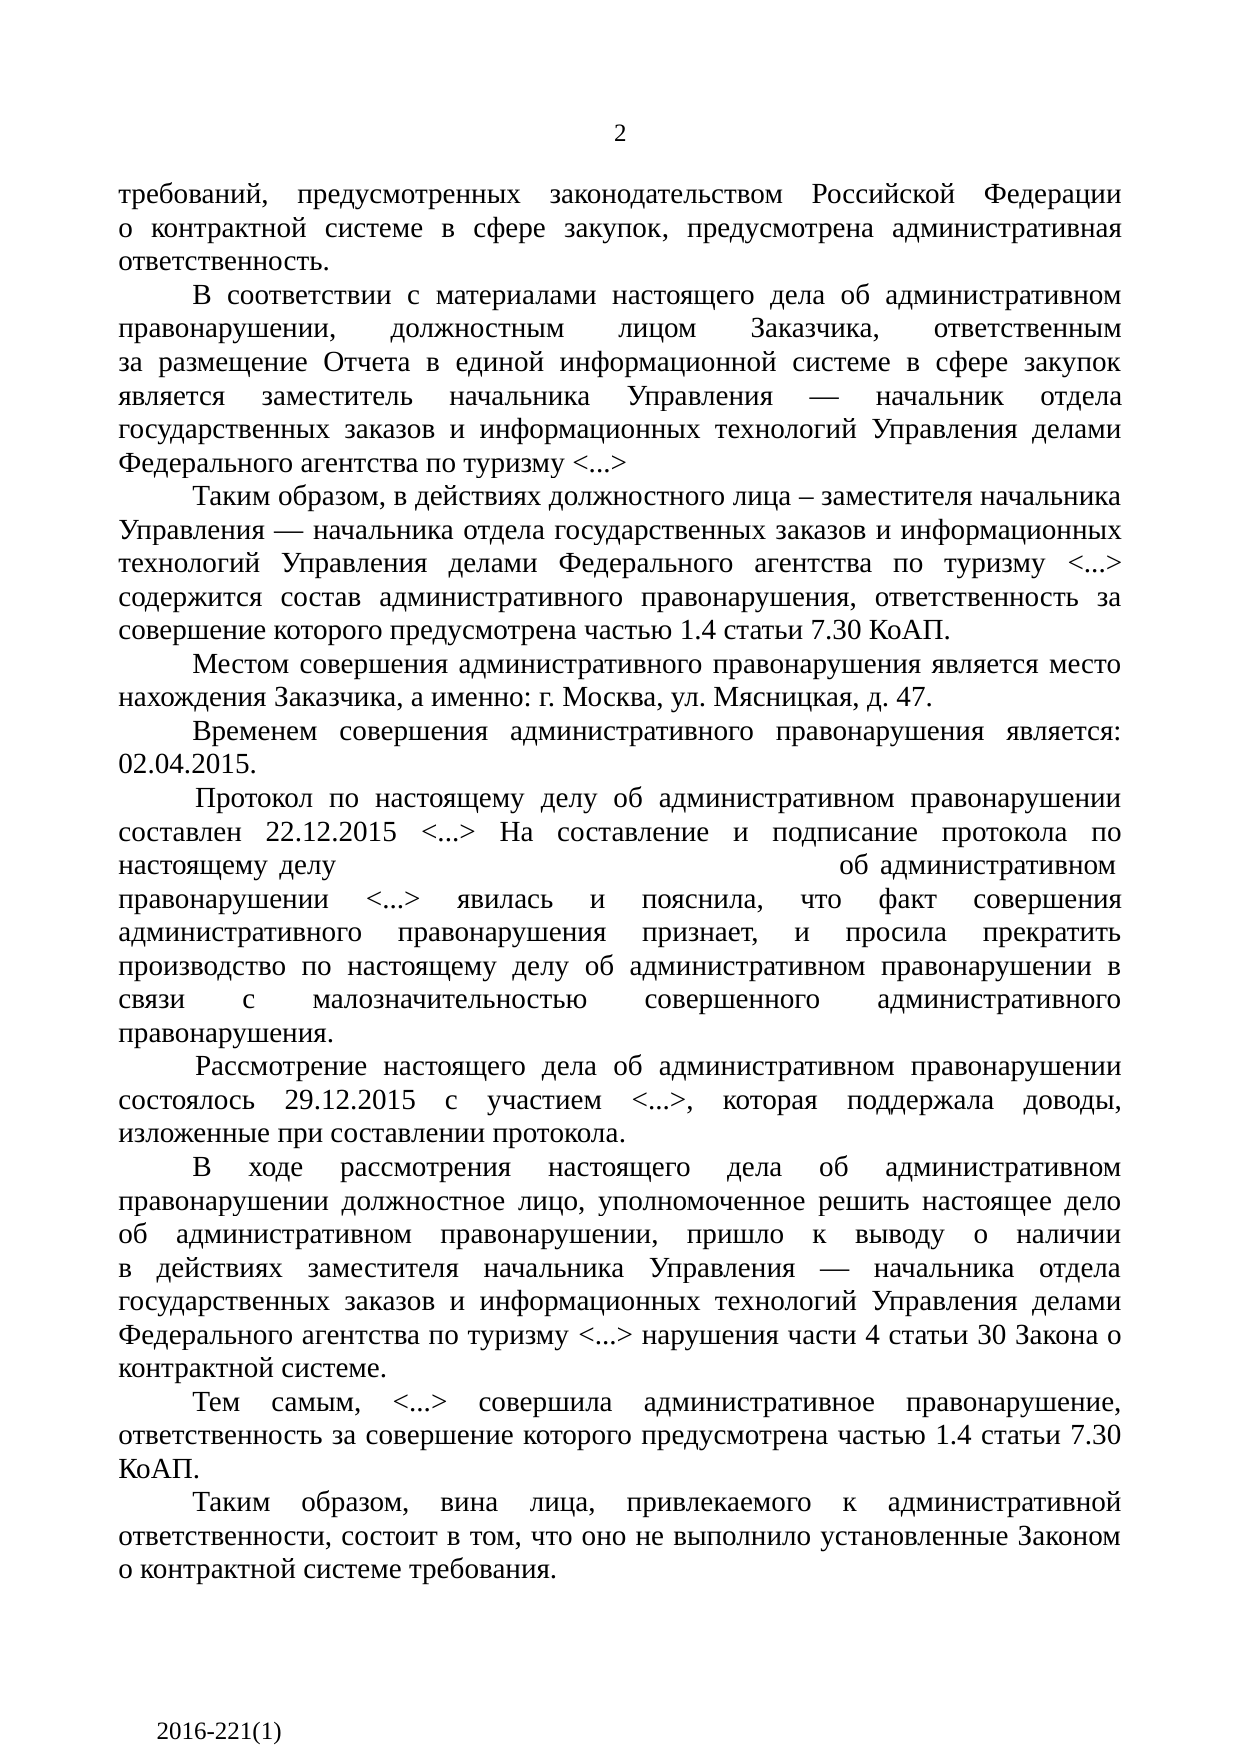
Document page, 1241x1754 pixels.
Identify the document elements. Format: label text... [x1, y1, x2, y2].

text Местом совершения административного правонарушения является место нахождения Заказчика, а именно: г. Москва, ул. Мясницкая, д. 47. [118, 646, 1122, 713]
text Протокол по настоящему делу об административном правонарушении составлен 22.12.2015 <...> На составление и подписание протокола по настоящему делу об административном правонарушении <...> явилась и пояснила, что факт совершения административного правонарушения признает, и просила прекратить производство по настоящему делу об административном правонарушении в связи с малозначительностью совершенного административного правонарушения. [118, 780, 1122, 1048]
text требований, предусмотренных законодательством Российской Федерации о контрактной системе в сфере закупок, предусмотрена административная ответственность. [118, 176, 1122, 277]
text Временем совершения административного правонарушения является: 02.04.2015. [118, 713, 1122, 780]
text В соответствии с материалами настоящего дела об административном правонарушении, должностным лицом Заказчика, ответственным за размещение Отчета в единой информационной системе в сфере закупок является заместитель начальника Управления — начальник отдела государственных заказов и информационных технологий Управления делами Федерального агентства по туризму <...> [118, 277, 1122, 478]
text Рассмотрение настоящего дела об административном правонарушении состоялось 29.12.2015 с участием <...>, которая поддержала доводы, изложенные при составлении протокола. [118, 1048, 1122, 1149]
text Таким образом, вина лица, привлекаемого к административной ответственности, состоит в том, что оно не выполнило установленные Законом о контрактной системе требования. [118, 1484, 1122, 1585]
text В ходе рассмотрения настоящего дела об административном правонарушении должностное лицо, уполномоченное решить настоящее дело об административном правонарушении, пришло к выводу о наличии в действиях заместителя начальника Управления — начальника отдела государственных заказов и информационных технологий Управления делами Федерального агентства по туризму <...> нарушения части 4 статьи 30 Закона о контрактной системе. [118, 1149, 1122, 1384]
text Тем самым, <...> совершила административное правонарушение, ответственность за совершение которого предусмотрена частью 1.4 статьи 7.30 КоАП. [118, 1384, 1122, 1484]
text Таким образом, в действиях должностного лица – заместителя начальника Управления — начальника отдела государственных заказов и информационных технологий Управления делами Федерального агентства по туризму <...> содержится состав административного правонарушения, ответственность за совершение которого предусмотрена частью 1.4 статьи 7.30 КоАП. [118, 478, 1122, 646]
